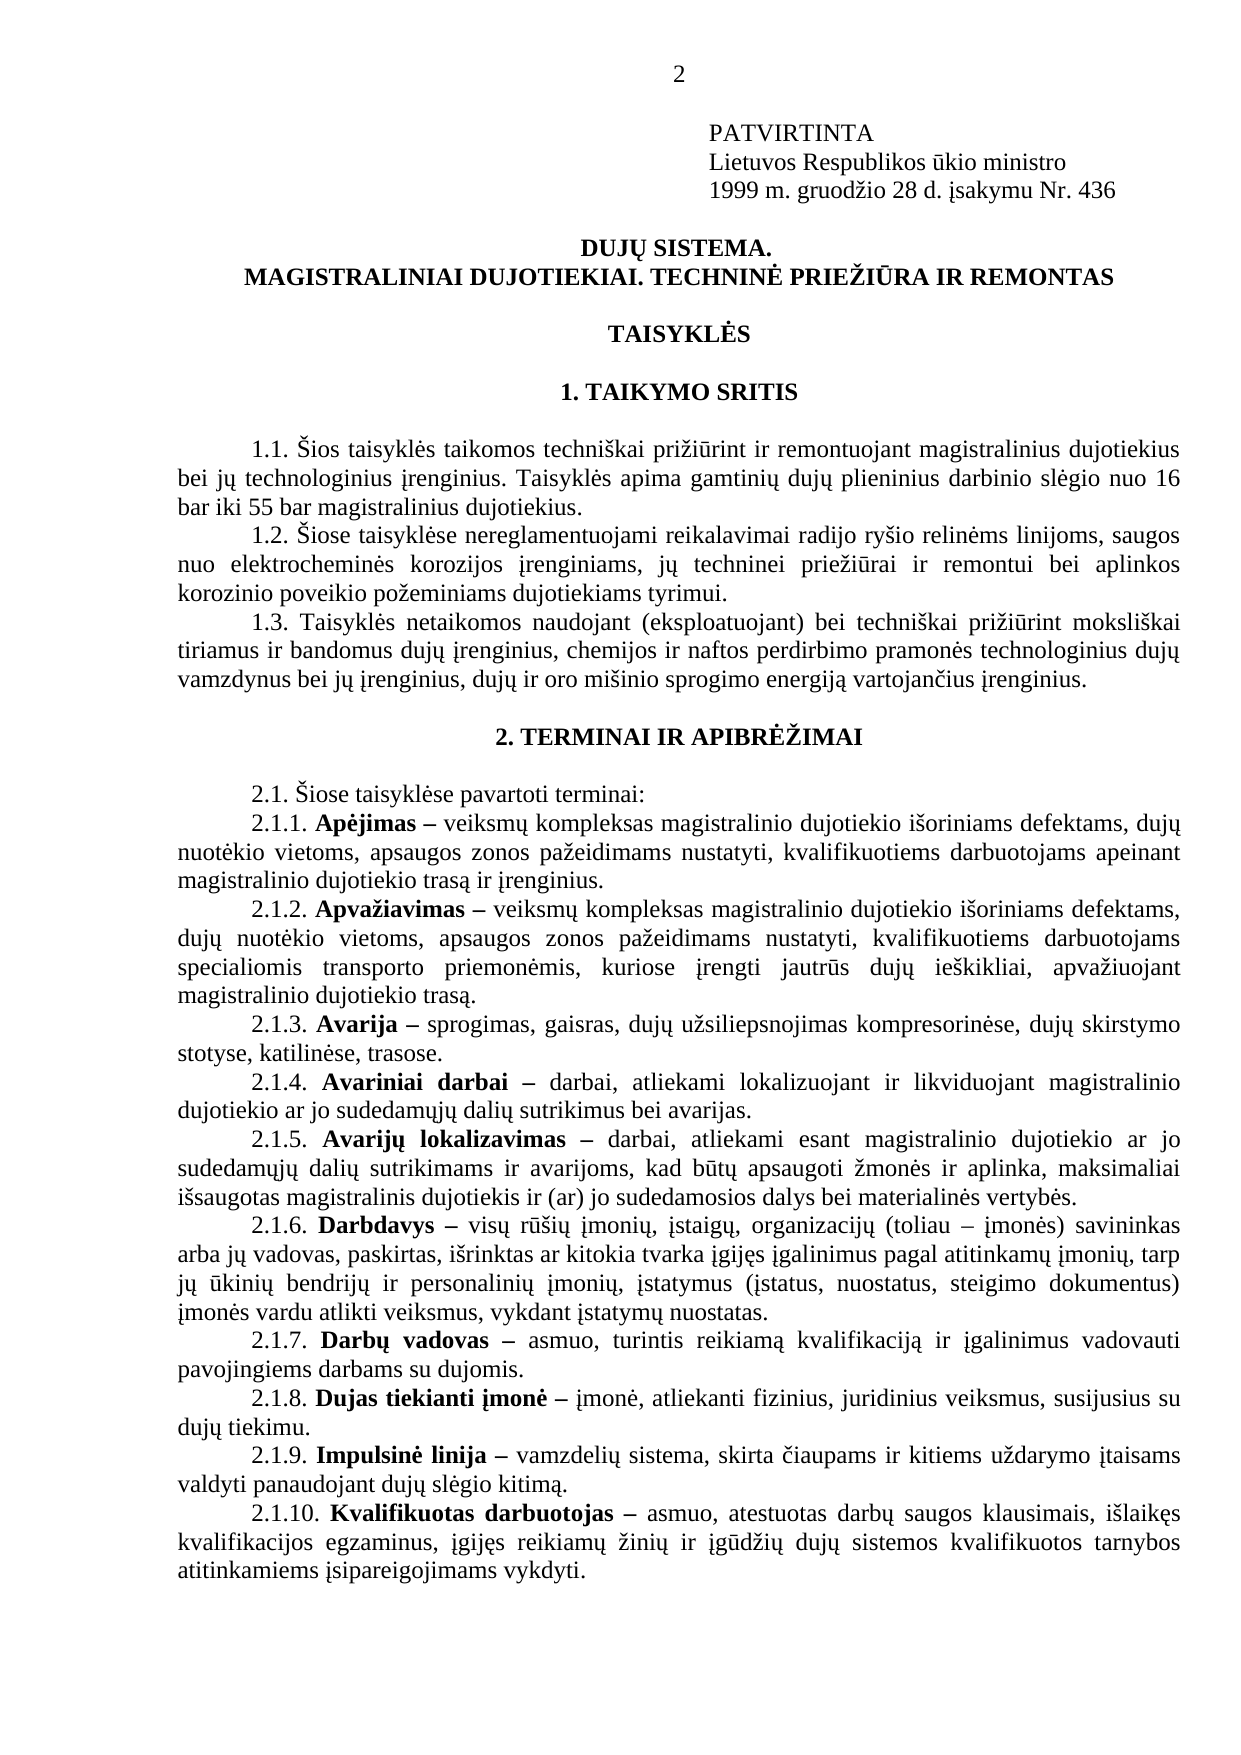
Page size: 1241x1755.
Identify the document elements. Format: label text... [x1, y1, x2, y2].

text 2.1.5. Avarijų lokalizavimas – darbai, atliekami esant magistralinio dujotiekio ar jo sudedamųjų dalių sutrikimams ir avarijoms, kad būtų apsaugoti žmonės ir aplinka, maksimaliai išsaugotas magistralinis dujotiekis ir (ar) jo sudedamosios dalys bei materialinės vertybės. [177, 1124, 1181, 1211]
text 1999 m. gruodžio 28 d. įsakymu Nr. 436 [177, 176, 1181, 204]
text 2.1.1. Apėjimas – veiksmų kompleksas magistralinio dujotiekio išoriniams defektams, dujų nuotėkio vietoms, apsaugos zonos pažeidimams nustatyti, kvalifikuotiems darbuotojams apeinant magistralinio dujotiekio trasą ir įrenginius. [177, 808, 1181, 894]
text 1.3. Taisyklės netaikomos naudojant (eksploatuojant) bei techniškai prižiūrint moksliškai tiriamus ir bandomus dujų įrenginius, chemijos ir naftos perdirbimo pramonės technologinius dujų vamzdynus bei jų įrenginius, dujų ir oro mišinio sprogimo energiją vartojančius įrenginius. [177, 607, 1181, 693]
text 2.1.8. Dujas tiekianti įmonė – įmonė, atliekanti fizinius, juridinius veiksmus, susijusius su dujų tiekimu. [177, 1383, 1181, 1441]
text PATVIRTINTA [177, 118, 1181, 147]
text MAGISTRALINIAI DUJOTIEKIAI. TECHNINĖ PRIEŽIŪRA IR REMONTAS [177, 262, 1181, 291]
text 2.1.9. Impulsinė linija – vamzdelių sistema, skirta čiaupams ir kitiems uždarymo įtaisams valdyti panaudojant dujų slėgio kitimą. [177, 1441, 1181, 1498]
text 2.1.2. Apvažiavimas – veiksmų kompleksas magistralinio dujotiekio išoriniams defektams, dujų nuotėkio vietoms, apsaugos zonos pažeidimams nustatyti, kvalifikuotiems darbuotojams specialiomis transporto priemonėmis, kuriose įrengti jautrūs dujų ieškikliai, apvažiuojant magistralinio dujotiekio trasą. [177, 894, 1181, 1009]
text 2.1.7. Darbų vadovas – asmuo, turintis reikiamą kvalifikaciją ir įgalinimus vadovauti pavojingiems darbams su dujomis. [177, 1326, 1181, 1383]
text TAISYKLĖS [177, 319, 1181, 348]
text Lietuvos Respublikos ūkio ministro [177, 147, 1181, 176]
text 1.2. Šiose taisyklėse nereglamentuojami reikalavimai radijo ryšio relinėms linijoms, saugos nuo elektrocheminės korozijos įrenginiams, jų techninei priežiūrai ir remontui bei aplinkos korozinio poveikio požeminiams dujotiekiams tyrimui. [177, 521, 1181, 607]
text 2.1.6. Darbdavys – visų rūšių įmonių, įstaigų, organizacijų (toliau – įmonės) savininkas arba jų vadovas, paskirtas, išrinktas ar kitokia tvarka įgijęs įgalinimus pagal atitinkamų įmonių, tarp jų ūkinių bendrijų ir personalinių įmonių, įstatymus (įstatus, nuostatus, steigimo dokumentus) įmonės vardu atlikti veiksmus, vykdant įstatymų nuostatas. [177, 1211, 1181, 1326]
text DUJŲ SISTEMA. [177, 233, 1181, 262]
text 2.1.3. Avarija – sprogimas, gaisras, dujų užsiliepsnojimas kompresorinėse, dujų skirstymo stotyse, katilinėse, trasose. [177, 1009, 1181, 1067]
text 2. TERMINAI IR APIBRĖŽIMAI [177, 722, 1181, 751]
text 2.1.4. Avariniai darbai – darbai, atliekami lokalizuojant ir likviduojant magistralinio dujotiekio ar jo sudedamųjų dalių sutrikimus bei avarijas. [177, 1067, 1181, 1124]
text 1. TAIKYMO SRITIS [177, 377, 1181, 406]
text 1.1. Šios taisyklės taikomos techniškai prižiūrint ir remontuojant magistralinius dujotiekius bei jų technologinius įrenginius. Taisyklės apima gamtinių dujų plieninius darbinio slėgio nuo 16 bar iki 55 bar magistralinius dujotiekius. [177, 434, 1181, 521]
text 2.1. Šiose taisyklėse pavartoti terminai: [177, 779, 1181, 808]
text 2.1.10. Kvalifikuotas darbuotojas – asmuo, atestuotas darbų saugos klausimais, išlaikęs kvalifikacijos egzaminus, įgijęs reikiamų žinių ir įgūdžių dujų sistemos kvalifikuotos tarnybos atitinkamiems įsipareigojimams vykdyti. [177, 1498, 1181, 1584]
